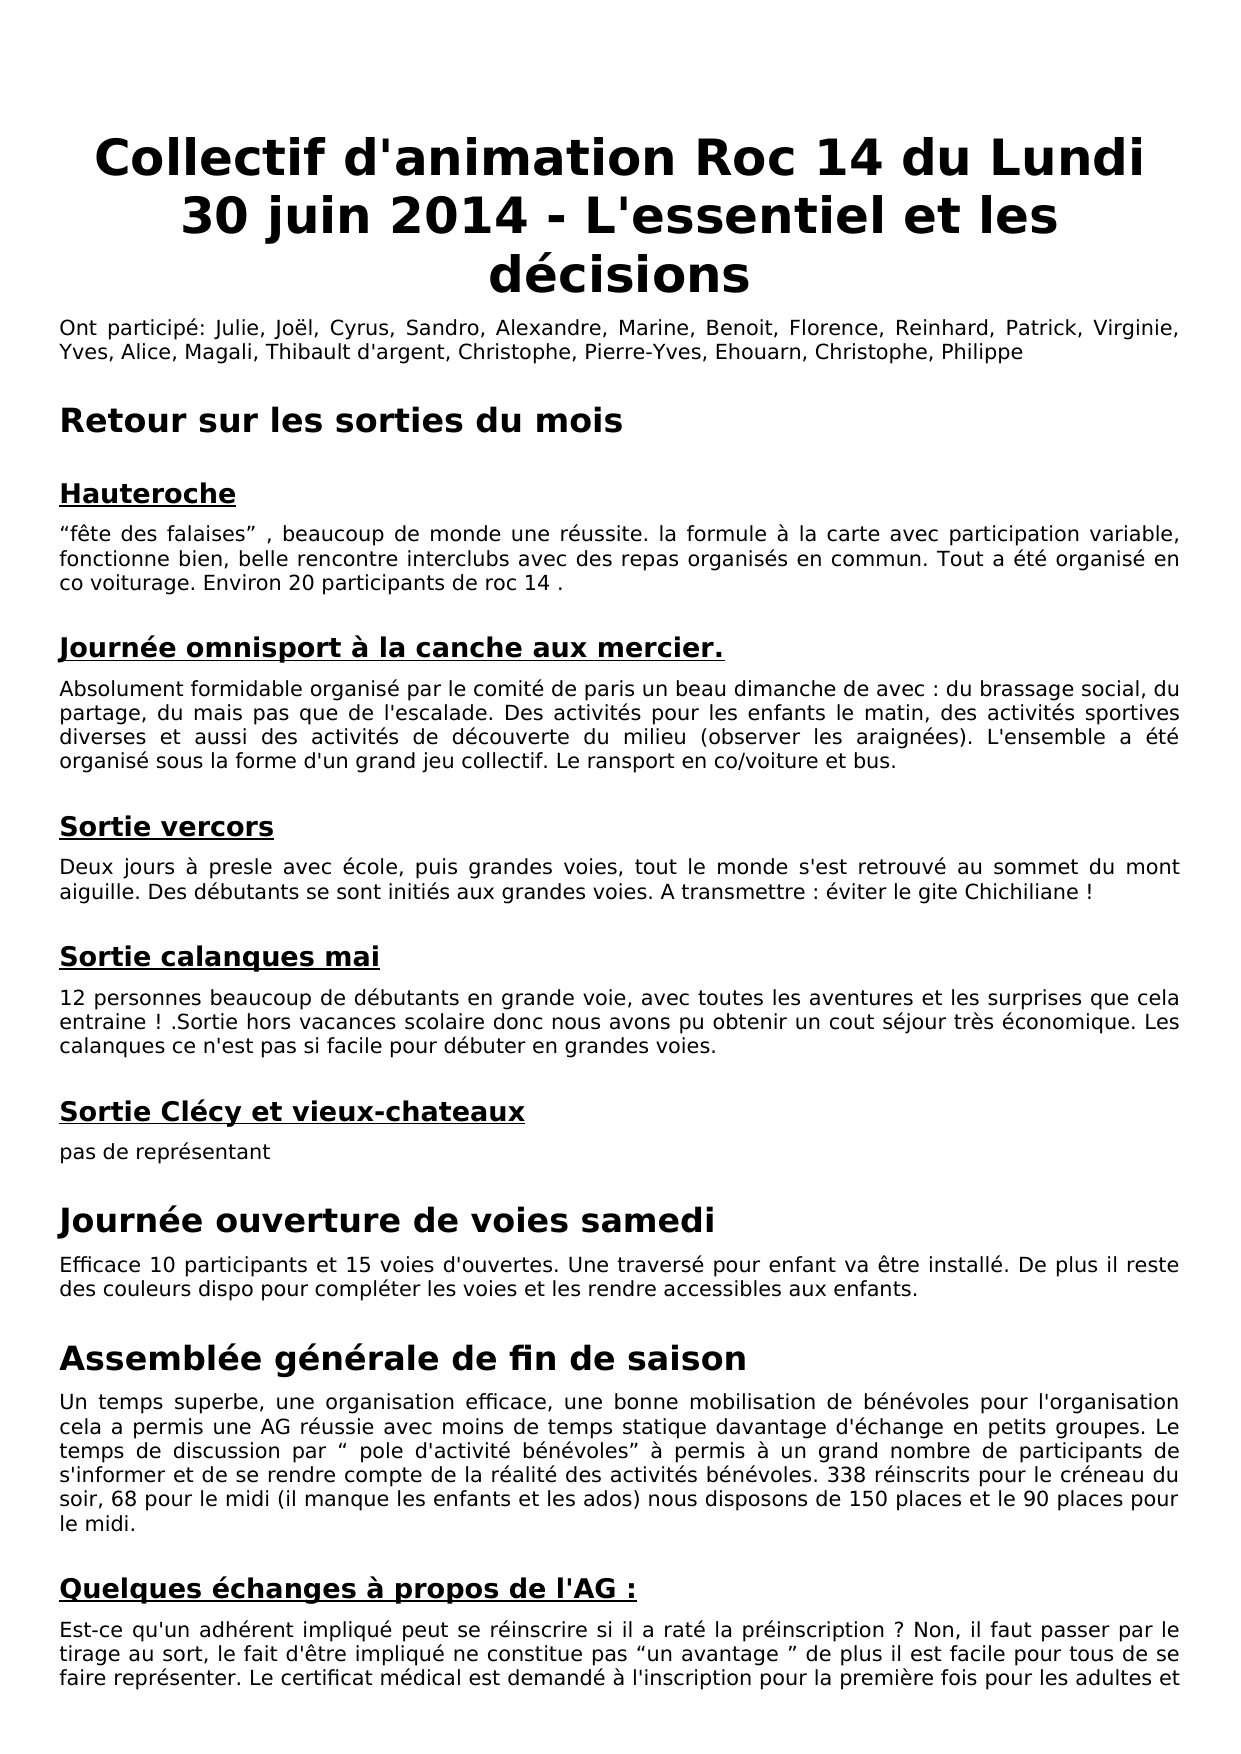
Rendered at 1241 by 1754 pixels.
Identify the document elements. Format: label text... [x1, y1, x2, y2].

subtitle Collectif d'animation Roc 14 du Lundi 30 juin 2014 - L'essentiel et les décisions [59, 129, 1181, 304]
subtitle Retour sur les sorties du mois [59, 402, 1181, 441]
text Absolument formidable organisé par le comité de paris un beau dimanche de avec : du brassage social, du partage, du mais pas que de l'escalade. Des activités pour les enfants le matin, des activités sportives diverses et aussi des activités de découverte du milieu (observer les araignées). L'ensemble a été organisé sous la forme d'un grand jeu collectif. Le ransport en co/voiture et bus. [59, 677, 1181, 774]
text pas de représentant [59, 1140, 1181, 1164]
text Deux jours à presle avec école, puis grandes voies, tout le monde s'est retrouvé au sommet du mont aiguille. Des débutants se sont initiés aux grandes voies. A transmettre : éviter le gite Chichiliane ! [59, 855, 1181, 904]
subtitle Assemblée générale de fin de saison [59, 1339, 1181, 1378]
subtitle Quelques échanges à propos de l'AG : [59, 1573, 1181, 1605]
subtitle Sortie calanques mai [59, 941, 1181, 973]
text Un temps superbe, une organisation efficace, une bonne mobilisation de bénévoles pour l'organisation cela a permis une AG réussie avec moins de temps statique davantage d'échange en petits groupes. Le temps de discussion par “ pole d'activité bénévoles” à permis à un grand nombre de participants de s'informer et de se rendre compte de la réalité des activités bénévoles. 338 réinscrits pour le créneau du soir, 68 pour le midi (il manque les enfants et les ados) nous disposons de 150 places et le 90 places pour le midi. [59, 1390, 1181, 1536]
text Efficace 10 participants et 15 voies d'ouvertes. Une traversé pour enfant va être installé. De plus il reste des couleurs dispo pour compléter les voies et les rendre accessibles aux enfants. [59, 1253, 1181, 1302]
text Ont participé: Julie, Joël, Cyrus, Sandro, Alexandre, Marine, Benoit, Florence, Reinhard, Patrick, Virginie, Yves, Alice, Magali, Thibault d'argent, Christophe, Pierre-Yves, Ehouarn, Christophe, Philippe [59, 316, 1181, 364]
subtitle Journée ouverture de voies samedi [59, 1202, 1181, 1241]
subtitle Journée omnisport à la canche aux mercier. [59, 633, 1181, 664]
text “fête des falaises” , beaucoup de monde une réussite. la formule à la carte avec participation variable, fonctionne bien, belle rencontre interclubs avec des repas organisés en commun. Tout a été organisé en co voiturage. Environ 20 participants de roc 14 . [59, 522, 1181, 595]
text Est-ce qu'un adhérent impliqué peut se réinscrire si il a raté la préinscription ? Non, il faut passer par le tirage au sort, le fait d'être impliqué ne constitue pas “un avantage ” de plus il est facile pour tous de se faire représenter. Le certificat médical est demandé à l'inscription pour la première fois pour les adultes et [59, 1618, 1181, 1690]
text 12 personnes beaucoup de débutants en grande voie, avec toutes les aventures et les surprises que cela entraine ! .Sortie hors vacances scolaire donc nous avons pu obtenir un cout séjour très économique. Les calanques ce n'est pas si facile pour débuter en grandes voies. [59, 986, 1181, 1058]
subtitle Sortie vercors [59, 811, 1181, 843]
subtitle Hauteroche [59, 478, 1181, 510]
subtitle Sortie Clécy et vieux-chateaux [59, 1096, 1181, 1127]
